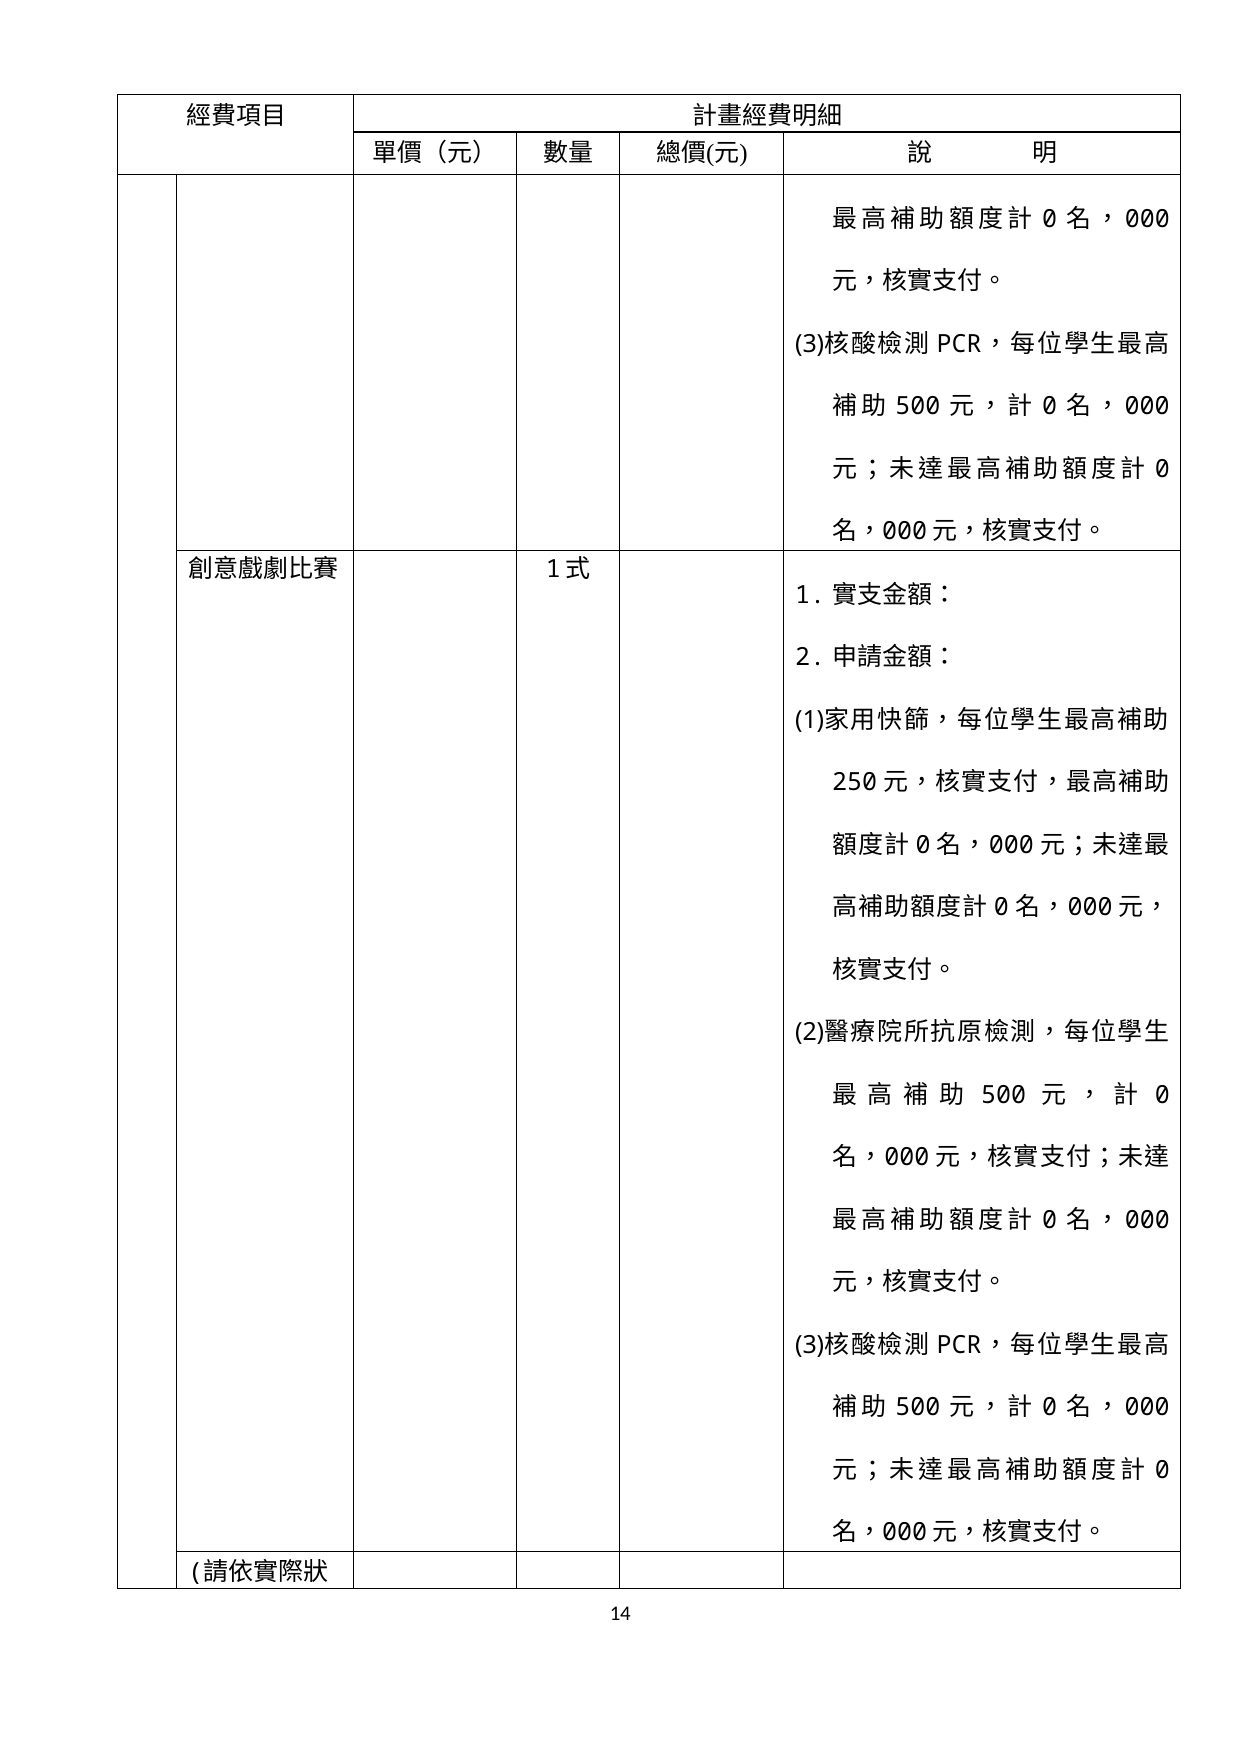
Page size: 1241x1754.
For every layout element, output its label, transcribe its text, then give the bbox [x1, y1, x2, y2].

table_cell [354, 1552, 516, 1588]
table_cell 單價（元） [354, 133, 516, 173]
table_cell 數量 [517, 133, 619, 173]
table_cell 實支金額： 申請金額： 家用快篩，每位學生最高補助250元，核實支付，最高補助額度計0名，000元；未達最高補助額度計0名，000元，核實支付。 醫療院所抗原檢測，每位學生最高補助500元，計0名，000元，核實支付；未達最高補助額度計0名，000元，核實支付。 核酸檢測PCR，每位學生最高補助500元，計0名，000元；未達最高補助額度計0名，000元，核實支付。 [784, 551, 1180, 1551]
table_cell (請依實際狀 [177, 1552, 353, 1588]
table_cell [620, 551, 783, 1551]
table_cell [784, 1552, 1180, 1588]
table_header 計畫經費明細 [354, 95, 1180, 131]
table_cell [354, 175, 516, 549]
table_cell 1式 [517, 551, 619, 1551]
table_header 經費項目 [118, 95, 353, 173]
table_cell [517, 175, 619, 549]
table_cell [177, 175, 353, 549]
table_cell [118, 175, 176, 1588]
table_cell 最高補助額度計0名，000元，核實支付。 核酸檢測PCR，每位學生最高補助500元，計0名，000元；未達最高補助額度計0名，000元，核實支付。 [784, 175, 1180, 549]
table_cell 總價(元) [620, 133, 783, 173]
table_cell [620, 1552, 783, 1588]
table_cell [517, 1552, 619, 1588]
table_cell [354, 551, 516, 1551]
table_cell 說 明 [784, 133, 1180, 173]
table_cell [620, 175, 783, 549]
table_cell 創意戲劇比賽 [177, 551, 353, 1551]
